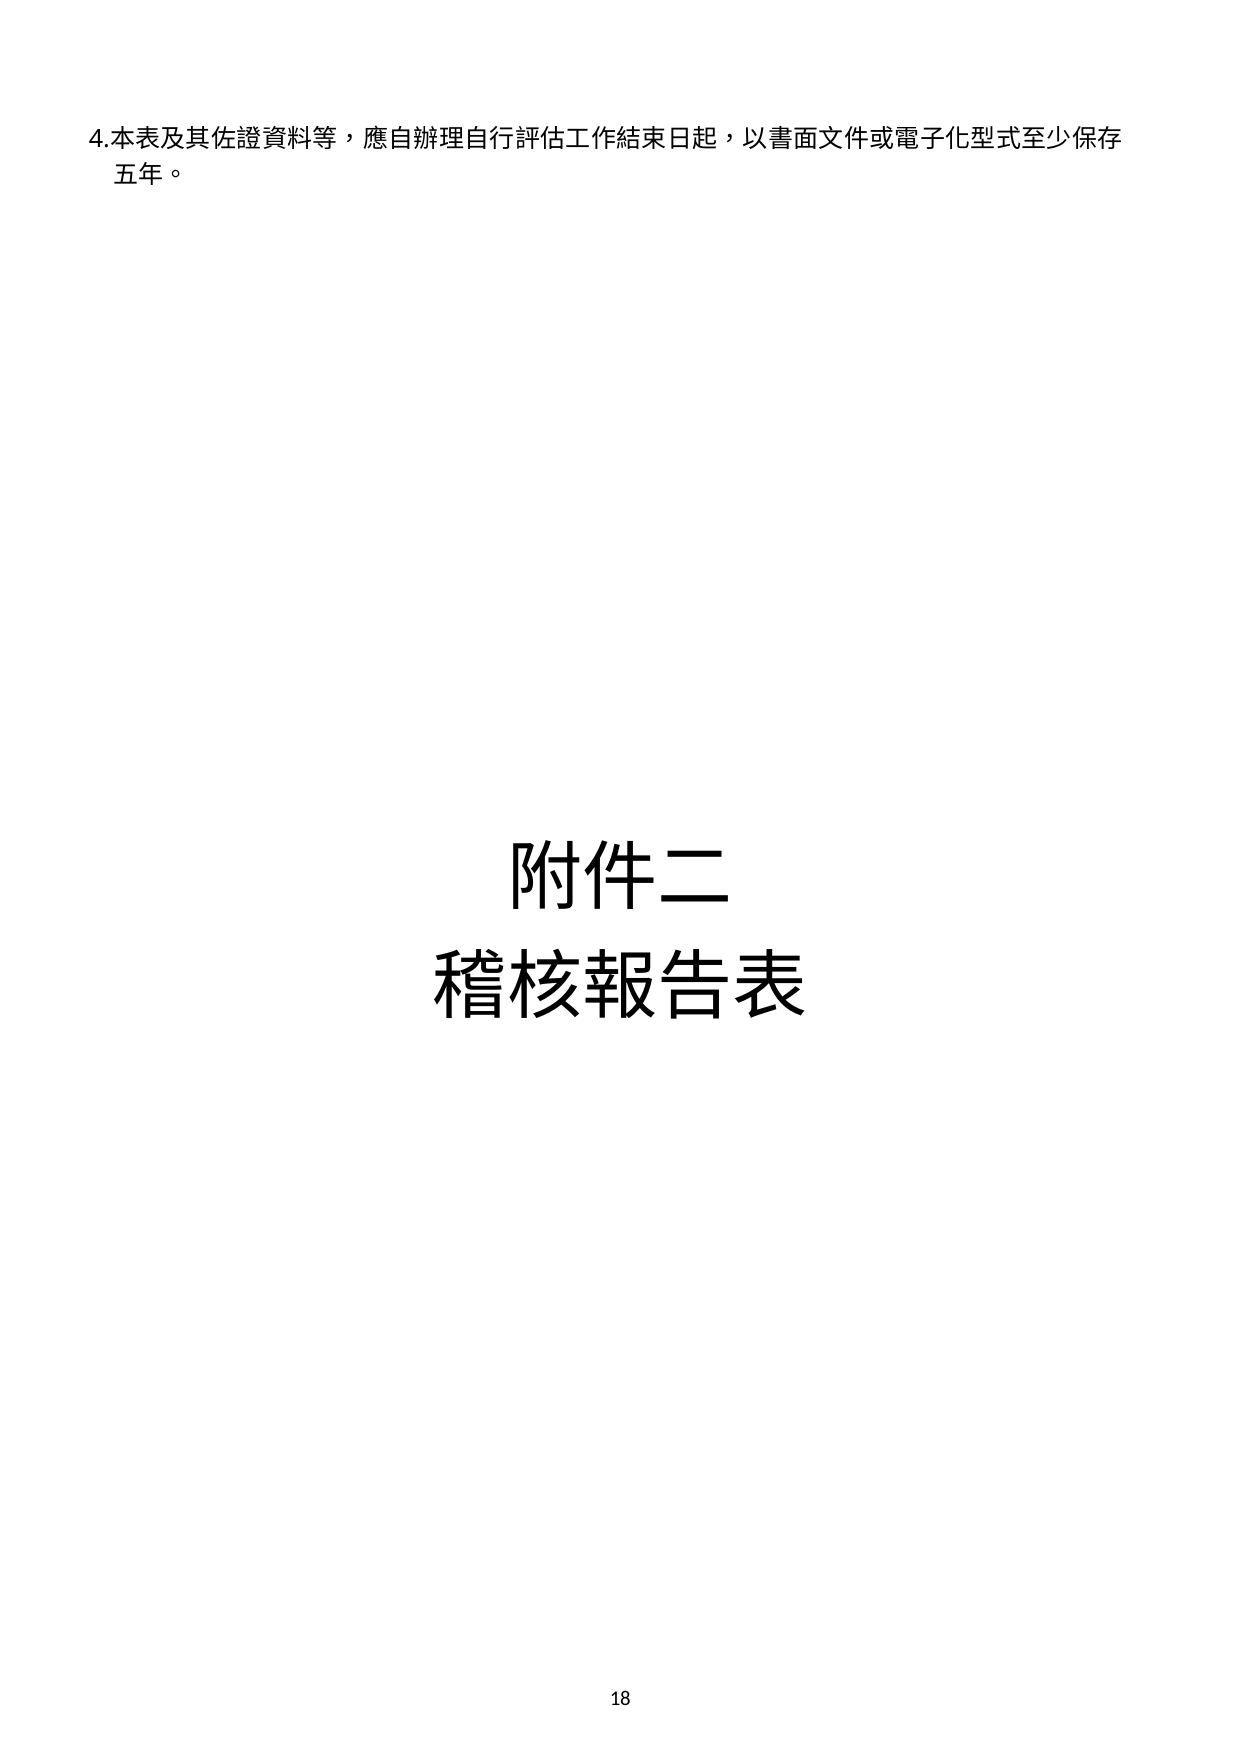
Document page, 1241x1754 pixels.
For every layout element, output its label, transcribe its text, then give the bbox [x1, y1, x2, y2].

text 附件二 [118, 817, 1122, 926]
text 4.本表及其佐證資料等，應自辦理自行評估工作結束日起，以書面文件或電子化型式至少保存五年。 [89, 118, 1122, 191]
text 稽核報告表 [118, 926, 1122, 1034]
